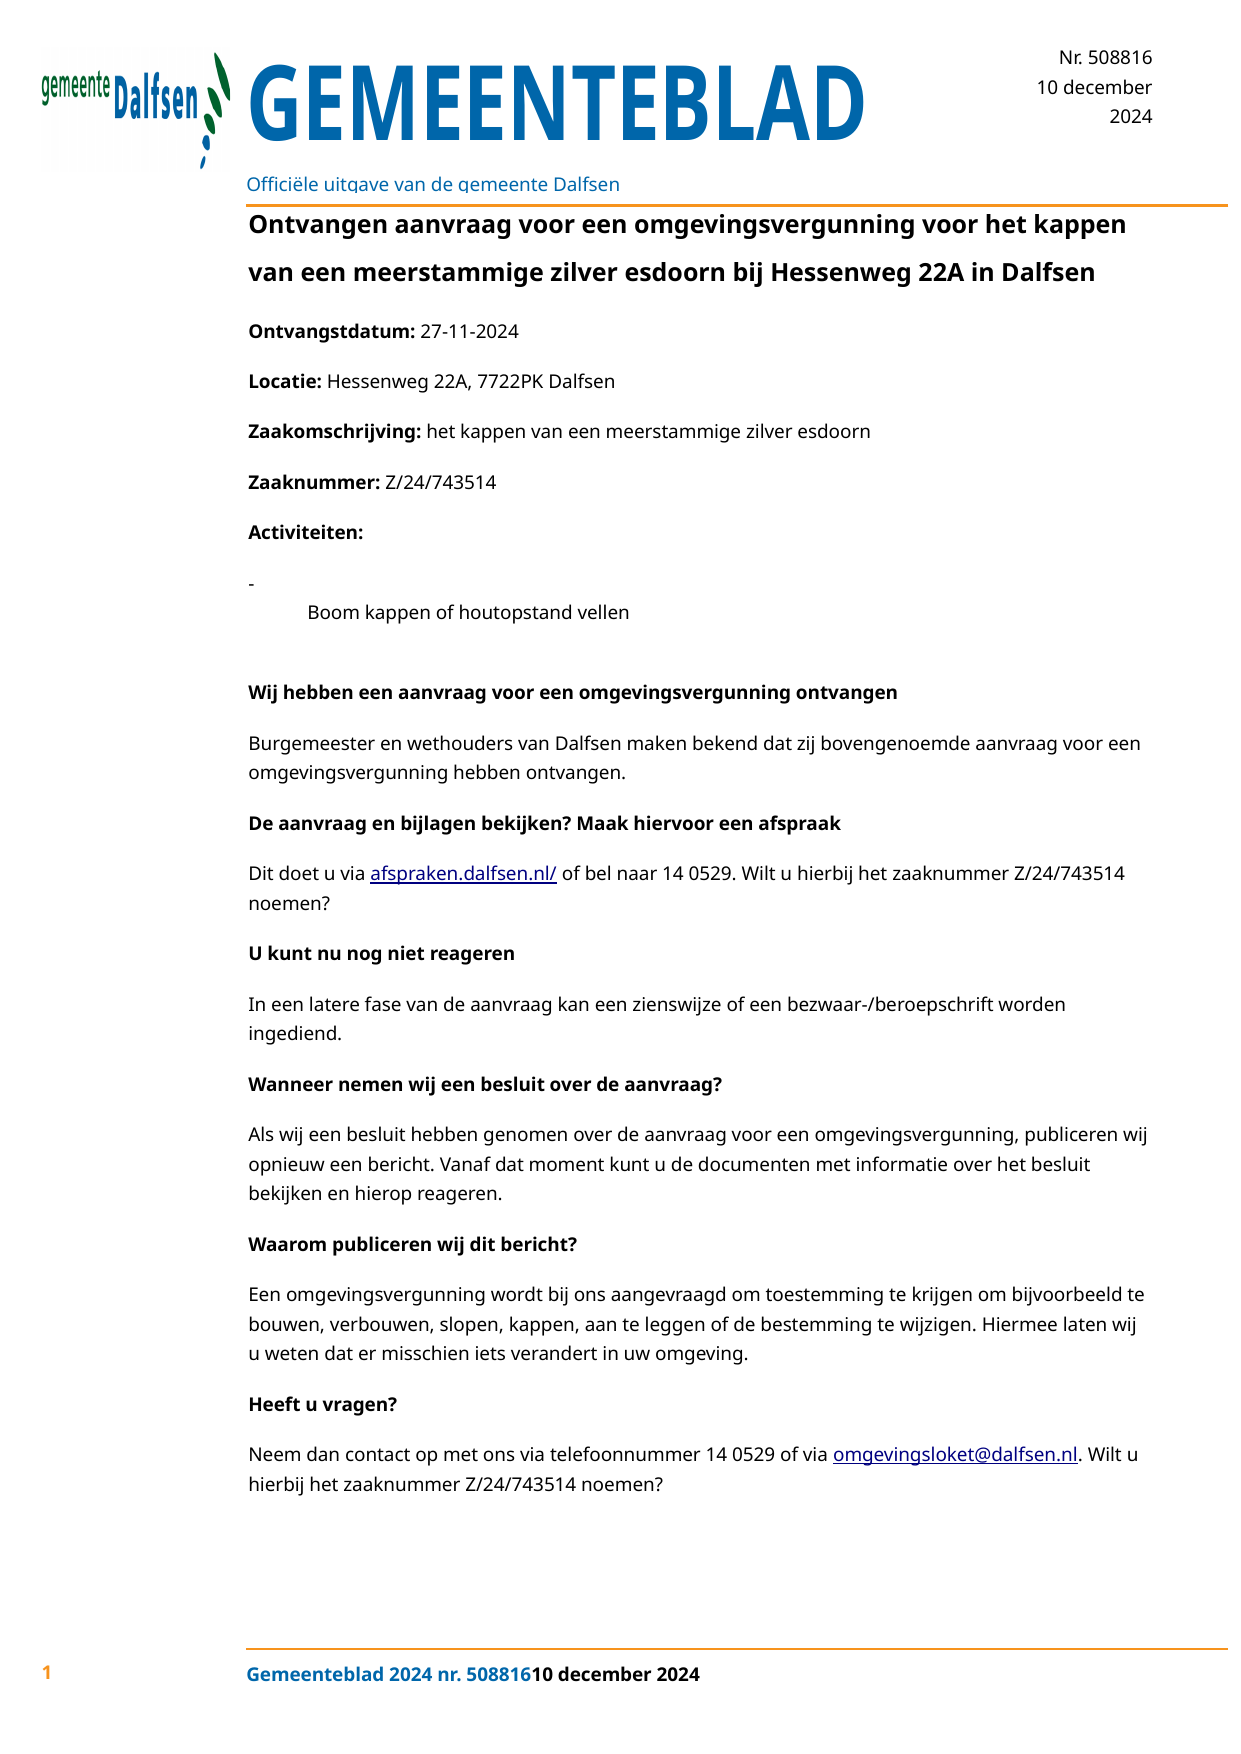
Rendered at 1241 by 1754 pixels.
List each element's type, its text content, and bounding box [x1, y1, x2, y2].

text Zaakomschrijving: het kappen van een meerstammige zilver esdoorn [248, 419, 1152, 444]
text Zaaknummer: Z/24/743514 [248, 469, 1152, 495]
text Burgemeester en wethouders van Dalfsen maken bekend dat zij bovengenoemde aanvraag voor een omgevingsvergunning hebben ontvangen. [248, 730, 1152, 785]
text Waarom publiceren wij dit bericht? [248, 1231, 1152, 1257]
text Ontvangen aanvraag voor een omgevingsvergunning voor het kappen van een meerstammige zilver esdoorn bij Hessenweg 22A in Dalfsen [248, 207, 1152, 288]
text Locatie: Hessenweg 22A, 7722PK Dalfsen [248, 368, 1152, 394]
text In een latere fase van de aanvraag kan een zienswijze of een bezwaar-/beroepschrift worden ingediend. [248, 991, 1152, 1046]
text Wij hebben een aanvraag voor een omgevingsvergunning ontvangen [248, 679, 1152, 705]
text Een omgevingsvergunning wordt bij ons aangevraagd om toestemming te krijgen om bijvoorbeeld te bouwen, verbouwen, slopen, kappen, aan te leggen of de bestemming te wijzigen. Hiermee laten wij u weten dat er misschien iets verandert in uw omgeving. [248, 1281, 1152, 1366]
text Activiteiten: [248, 519, 1152, 545]
text Ontvangstdatum: 27-11-2024 [248, 318, 1152, 344]
text Als wij een besluit hebben genomen over de aanvraag voor een omgevingsvergunning, publiceren wij opnieuw een bericht. Vanaf dat moment kunt u de documenten met informatie over het besluit bekijken en hierop reageren. [248, 1121, 1152, 1206]
list Boom kappen of houtopstand vellen [248, 599, 1152, 625]
text Neem dan contact op met ons via telefoonnummer 14 0529 of via omgevingsloket@dalfsen.nl. Wilt u hierbij het zaaknummer Z/24/743514 noemen? [248, 1441, 1152, 1497]
text Wanneer nemen wij een besluit over de aanvraag? [248, 1071, 1152, 1097]
text Dit doet u via afspraken.dalfsen.nl/ of bel naar 14 0529. Wilt u hierbij het zaaknummer Z/24/743514 noemen? [248, 860, 1152, 916]
text U kunt nu nog niet reageren [248, 940, 1152, 966]
text Heeft u vragen? [248, 1391, 1152, 1417]
picture [41, 47, 231, 172]
text De aanvraag en bijlagen bekijken? Maak hiervoor een afspraak [248, 810, 1152, 836]
